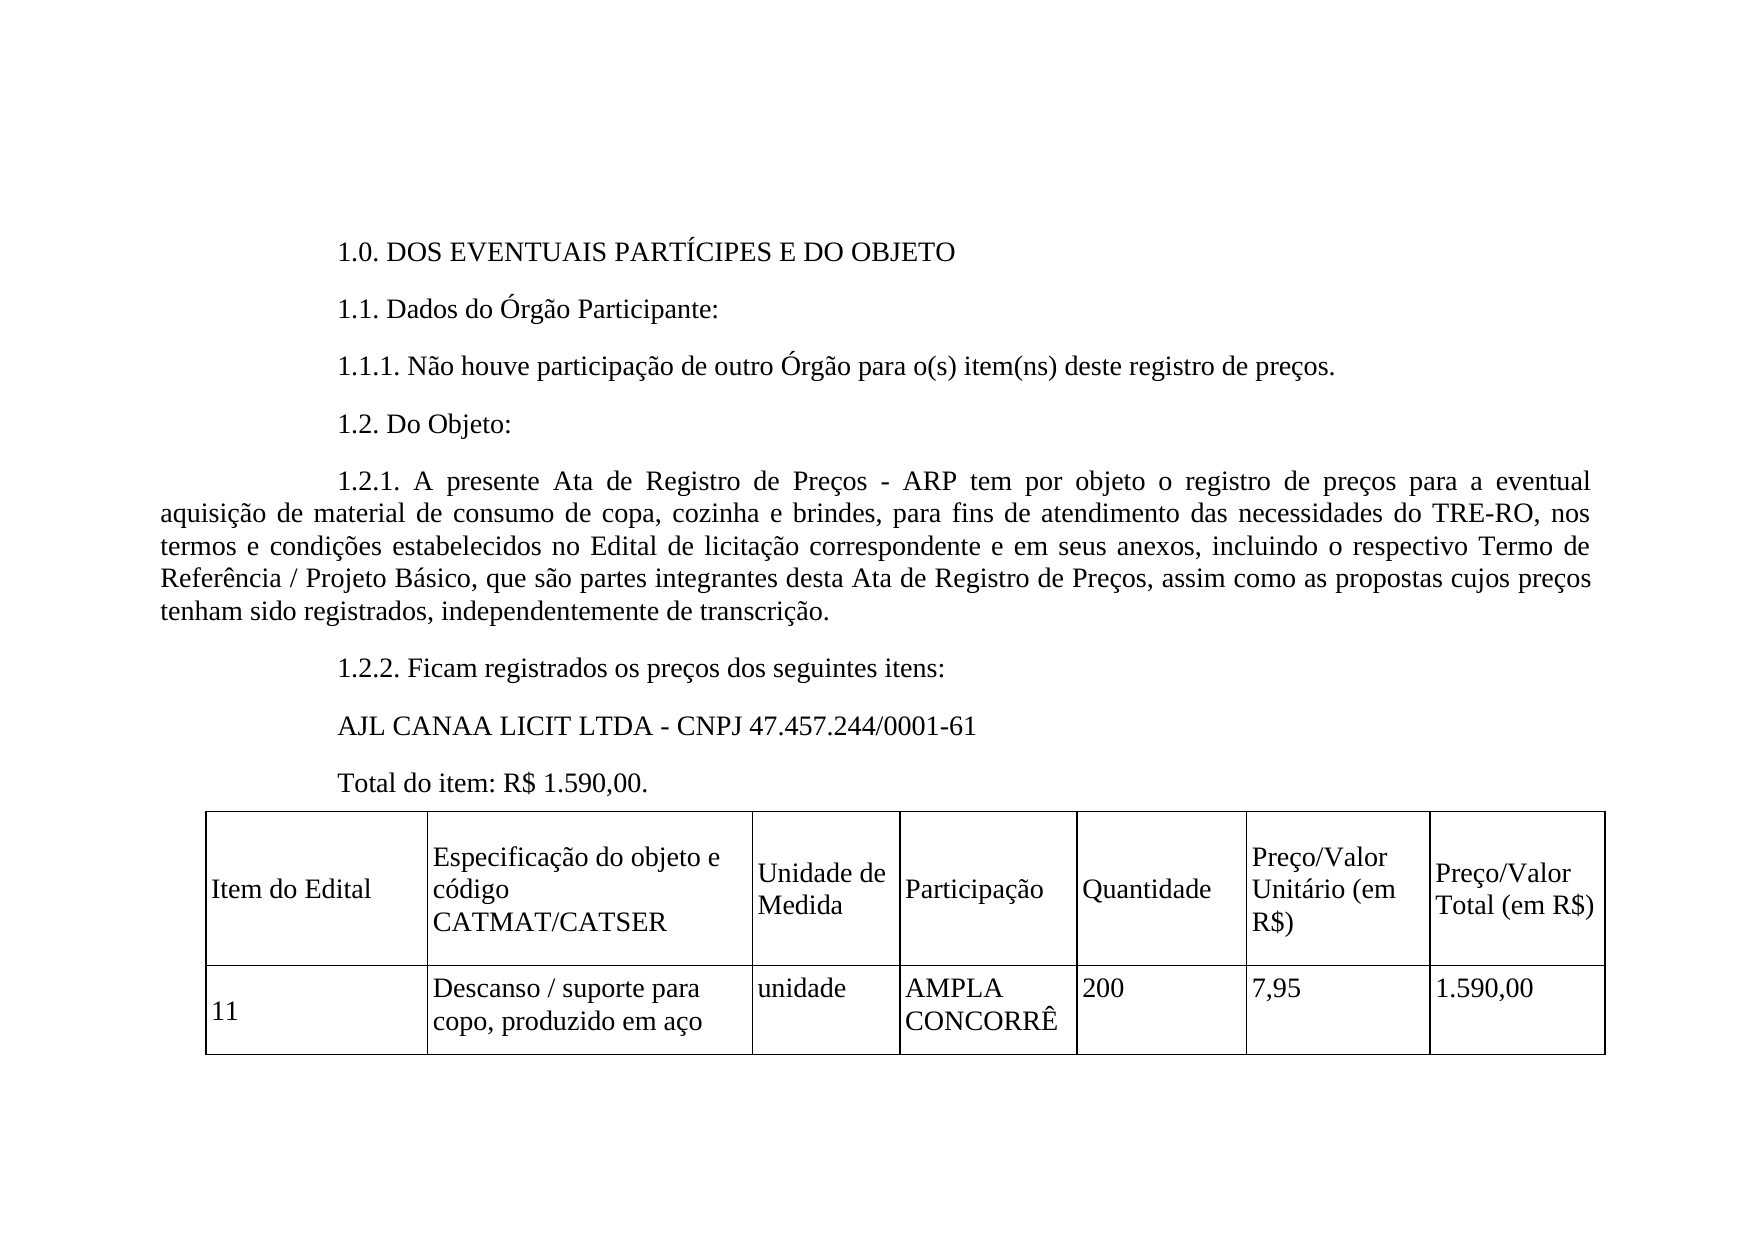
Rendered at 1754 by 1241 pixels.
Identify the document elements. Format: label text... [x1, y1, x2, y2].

table_header Preço/Valor Unitário (em R$) [1247, 812, 1429, 964]
table_header Unidade de Medida [753, 812, 899, 964]
table_cell 1.590,00 [1431, 966, 1604, 1053]
table_header Especificação do objeto e código CATMAT/CATSER [428, 812, 752, 964]
table_header Quantidade [1078, 812, 1246, 964]
text 1.1. Dados do Órgão Participante: [160, 292, 1594, 324]
table_cell AMPLA CONCORRÊ [901, 966, 1076, 1053]
table_cell Descanso / suporte para copo, produzido em aço [428, 966, 752, 1053]
text Total do item: R$ 1.590,00. [160, 766, 1594, 798]
text 1.2. Do Objeto: [160, 407, 1594, 439]
text AJL CANAA LICIT LTDA - CNPJ 47.457.244/0001-61 [160, 708, 1594, 741]
text 1.1.1. Não houve participação de outro Órgão para o(s) item(ns) deste registro de preços. [160, 349, 1594, 382]
text 1.2.1. A presente Ata de Registro de Preços - ARP tem por objeto o registro de preços para a eventual aquisição de material de consumo de copa, cozinha e brindes, para fins de atendimento das necessidades do TRE-RO, nos termos e condições estabelecidos no Edital de licitação correspondente e em seus anexos, incluindo o respectivo Termo de Referência / Projeto Básico, que são partes integrantes desta Ata de Registro de Preços, assim como as propostas cujos preços tenham sido registrados, independentemente de transcrição. [160, 464, 1594, 626]
text 1.0. DOS EVENTUAIS PARTÍCIPES E DO OBJETO [160, 234, 1594, 267]
table_cell 7,95 [1247, 966, 1429, 1053]
table_cell 200 [1078, 966, 1246, 1053]
table_cell 11 [207, 966, 427, 1053]
text 1.2.2. Ficam registrados os preços dos seguintes itens: [160, 651, 1594, 683]
table_cell unidade [753, 966, 899, 1053]
table_header Participação [901, 812, 1076, 964]
table_header Item do Edital [207, 812, 427, 964]
table_header Preço/Valor Total (em R$) [1431, 812, 1604, 964]
